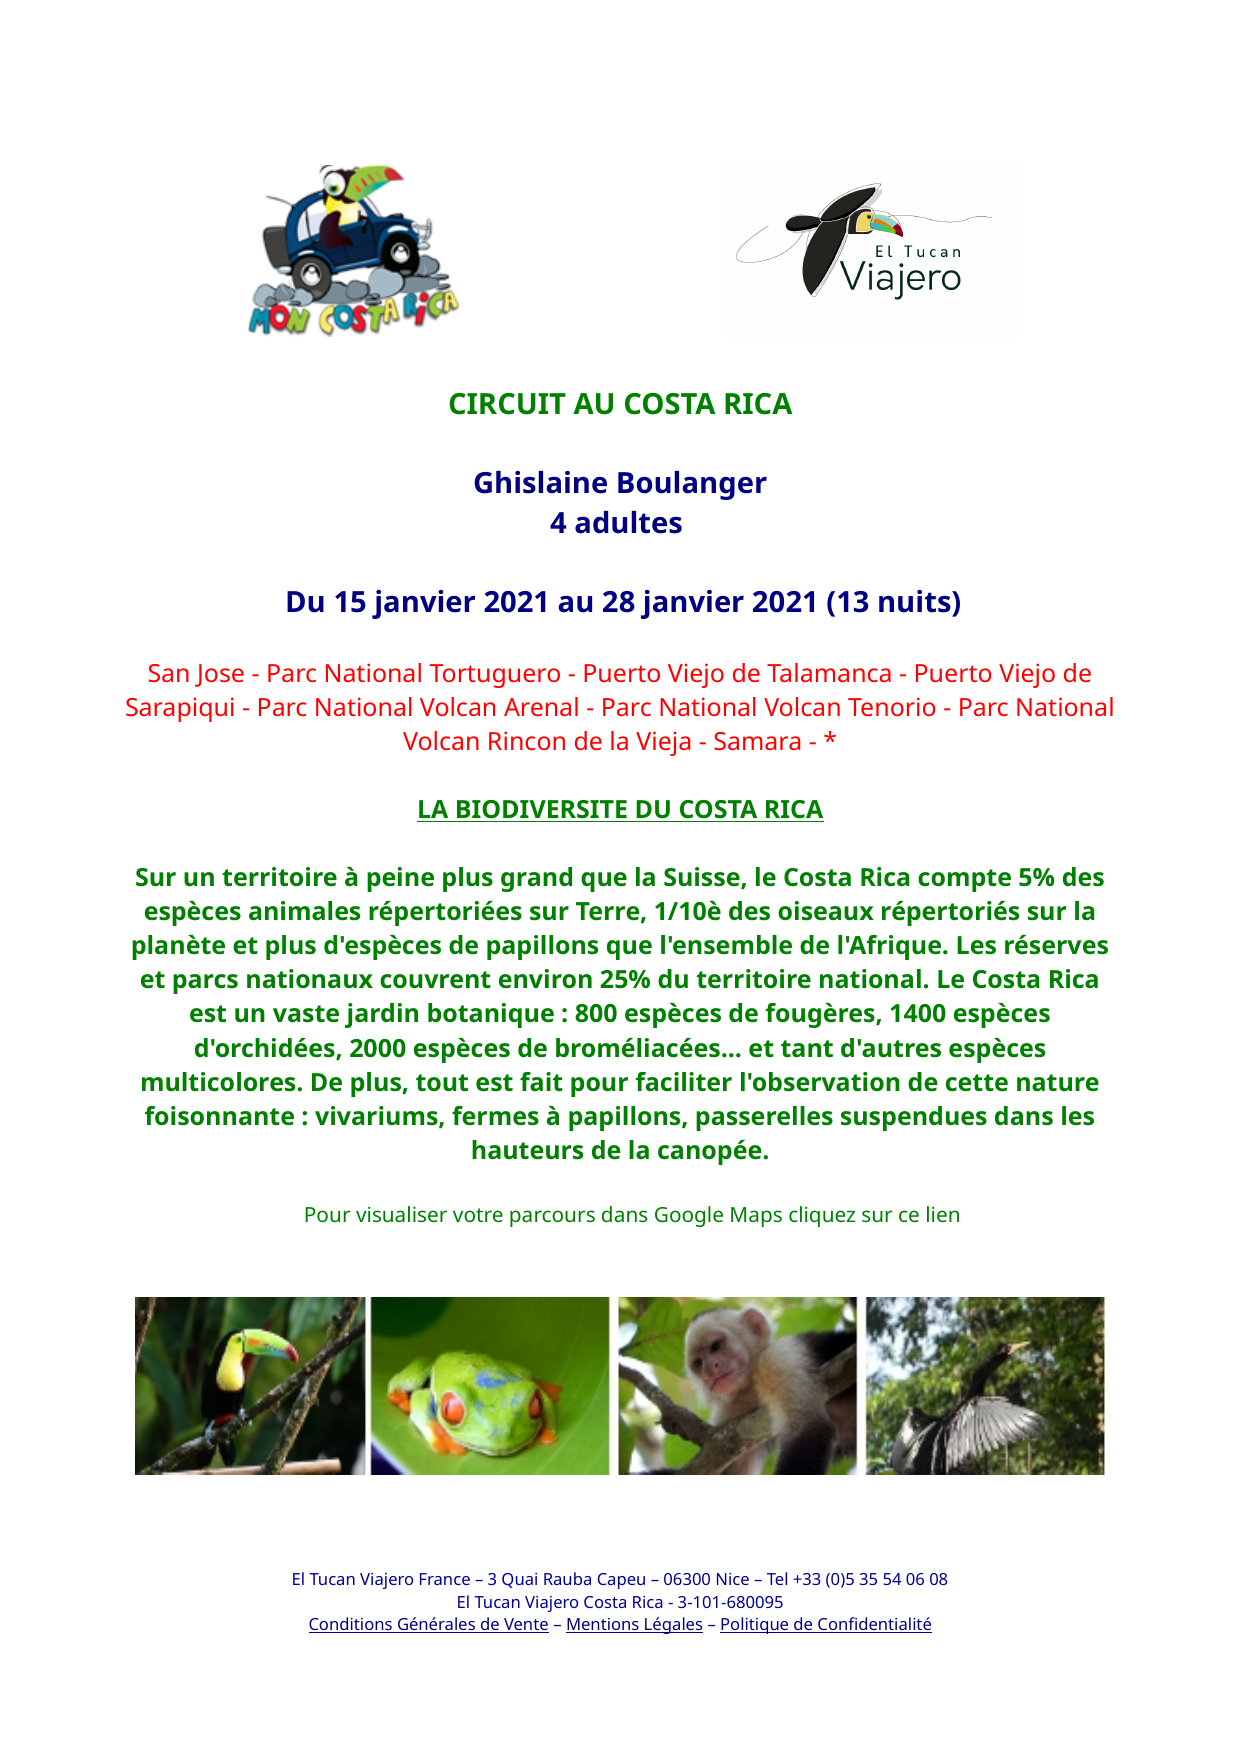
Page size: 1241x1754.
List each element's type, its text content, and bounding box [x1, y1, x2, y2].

text Sur un territoire à peine plus grand que la Suisse, le Costa Rica compte 5% des espèces animales répertoriées sur Terre, 1/10è des oiseaux répertoriés sur la planète et plus d'espèces de papillons que l'ensemble de l'Afrique. Les réserves et parcs nationaux couvrent environ 25% du territoire national. Le Costa Rica est un vaste jardin botanique : 800 espèces de fougères, 1400 espèces d'orchidées, 2000 espèces de broméliacées... et tant d'autres espèces multicolores. De plus, tout est fait pour faciliter l'observation de cette nature foisonnante : vivariums, fermes à papillons, passerelles suspendues dans les hauteurs de la canopée. [118, 860, 1122, 1166]
text Ghislaine Boulanger [118, 463, 1122, 502]
text 4 adultes [118, 502, 1122, 542]
text CIRCUIT AU COSTA RICA [118, 383, 1122, 423]
text San Jose - Parc National Tortuguero - Puerto Viejo de Talamanca - Puerto Viejo de Sarapiqui - Parc National Volcan Arenal - Parc National Volcan Tenorio - Parc National Volcan Rincon de la Vieja - Samara - * [118, 656, 1122, 758]
table_header [118, 118, 620, 383]
text LA BIODIVERSITE DU COSTA RICA [118, 792, 1122, 826]
text Du 15 janvier 2021 au 28 janvier 2021 (13 nuits) [118, 582, 1122, 621]
table_header [620, 118, 1122, 383]
picture [723, 163, 1019, 338]
picture [135, 1297, 1116, 1475]
picture [248, 165, 460, 337]
text Pour visualiser votre parcours dans Google Maps cliquez sur ce lien [118, 1201, 1146, 1229]
